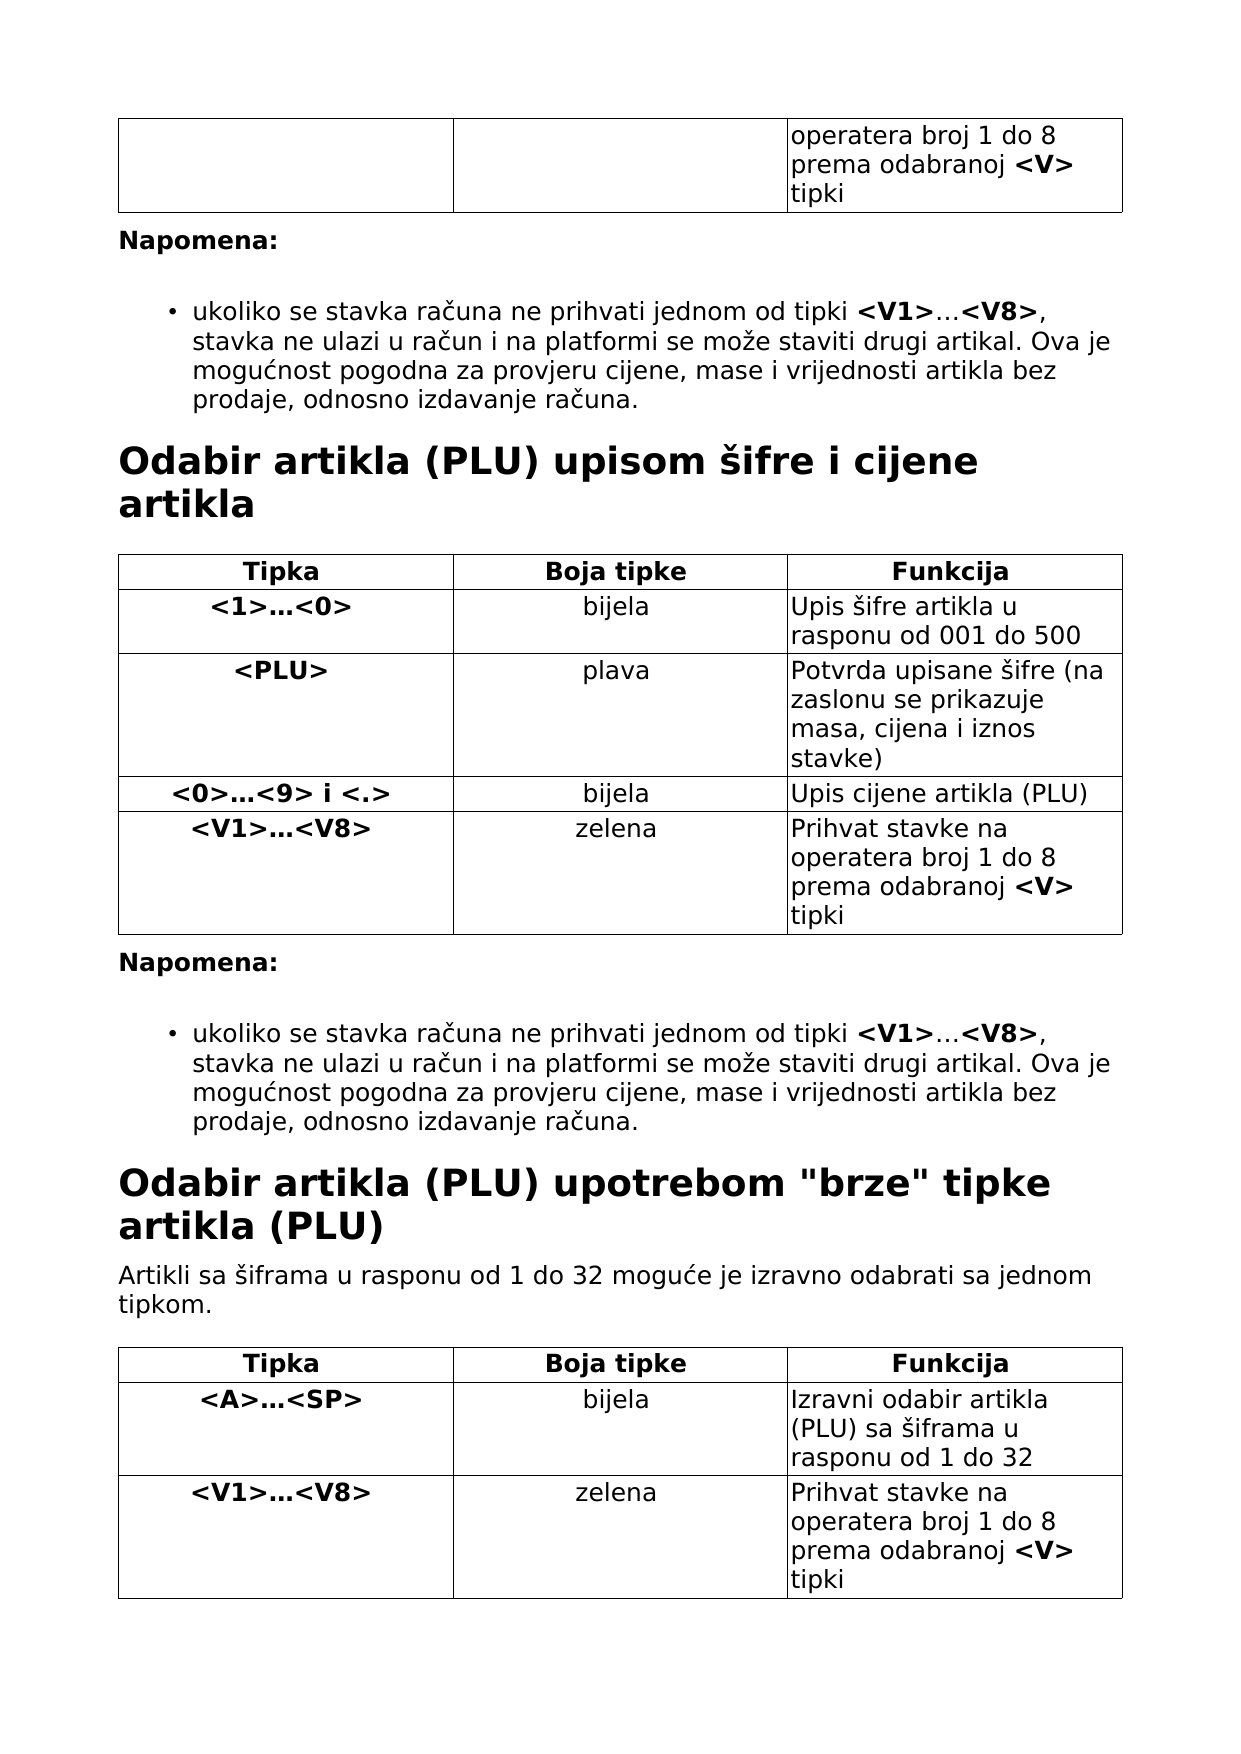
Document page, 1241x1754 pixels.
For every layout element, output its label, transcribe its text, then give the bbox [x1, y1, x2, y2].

subtitle Odabir artikla (PLU) upisom šifre i cijene artikla [118, 439, 1122, 527]
table_header Tipka [119, 555, 453, 589]
table_cell Upis cijene artikla (PLU) [788, 777, 1122, 811]
list ukoliko se stavka računa ne prihvati jednom od tipki <V1>…<V8>, stavka ne ulazi u račun i na platformi se može staviti drugi artikal. Ova je mogućnost pogodna za provjeru cijene, mase i vrijednosti artikla bez prodaje, odnosno izdavanje računa. [177, 1019, 1122, 1136]
table_cell <A>…<SP> [119, 1383, 453, 1475]
table_cell <1>…<0> [119, 590, 453, 653]
list ukoliko se stavka računa ne prihvati jednom od tipki <V1>…<V8>, stavka ne ulazi u račun i na platformi se može staviti drugi artikal. Ova je mogućnost pogodna za provjeru cijene, mase i vrijednosti artikla bez prodaje, odnosno izdavanje računa. [177, 298, 1122, 414]
table_cell <0>…<9> i <.> [119, 777, 453, 811]
text Artikli sa šiframa u rasponu od 1 do 32 moguće je izravno odabrati sa jednom tipkom. [118, 1261, 1122, 1319]
table_header Funkcija [788, 1348, 1122, 1382]
table_header Boja tipke [454, 555, 787, 589]
table_header Funkcija [788, 555, 1122, 589]
table_cell bijela [454, 590, 787, 653]
table_cell Prihvat stavke na operatera broj 1 do 8 prema odabranoj <V> tipki [788, 812, 1122, 933]
table_cell <PLU> [119, 654, 453, 776]
table_cell [454, 119, 787, 212]
table_cell [119, 119, 453, 212]
table_cell Potvrda upisane šifre (na zaslonu se prikazuje masa, cijena i iznos stavke) [788, 654, 1122, 776]
table_cell zelena [454, 1476, 787, 1598]
table_cell bijela [454, 1383, 787, 1475]
table_cell bijela [454, 777, 787, 811]
table_cell plava [454, 654, 787, 776]
text Napomena: [118, 226, 1122, 256]
table_cell Prihvat stavke na operatera broj 1 do 8 prema odabranoj <V> tipki [788, 1476, 1122, 1598]
table_cell Izravni odabir artikla (PLU) sa šiframa u rasponu od 1 do 32 [788, 1383, 1122, 1475]
table_cell <V1>…<V8> [119, 1476, 453, 1598]
table_cell <V1>…<V8> [119, 812, 453, 933]
table_header Tipka [119, 1348, 453, 1382]
table_cell operatera broj 1 do 8 prema odabranoj <V> tipki [788, 119, 1122, 212]
table_header Boja tipke [454, 1348, 787, 1382]
table_cell Upis šifre artikla u rasponu od 001 do 500 [788, 590, 1122, 653]
text Napomena: [118, 948, 1122, 978]
table_cell zelena [454, 812, 787, 933]
subtitle Odabir artikla (PLU) upotrebom "brze" tipke artikla (PLU) [118, 1161, 1122, 1248]
